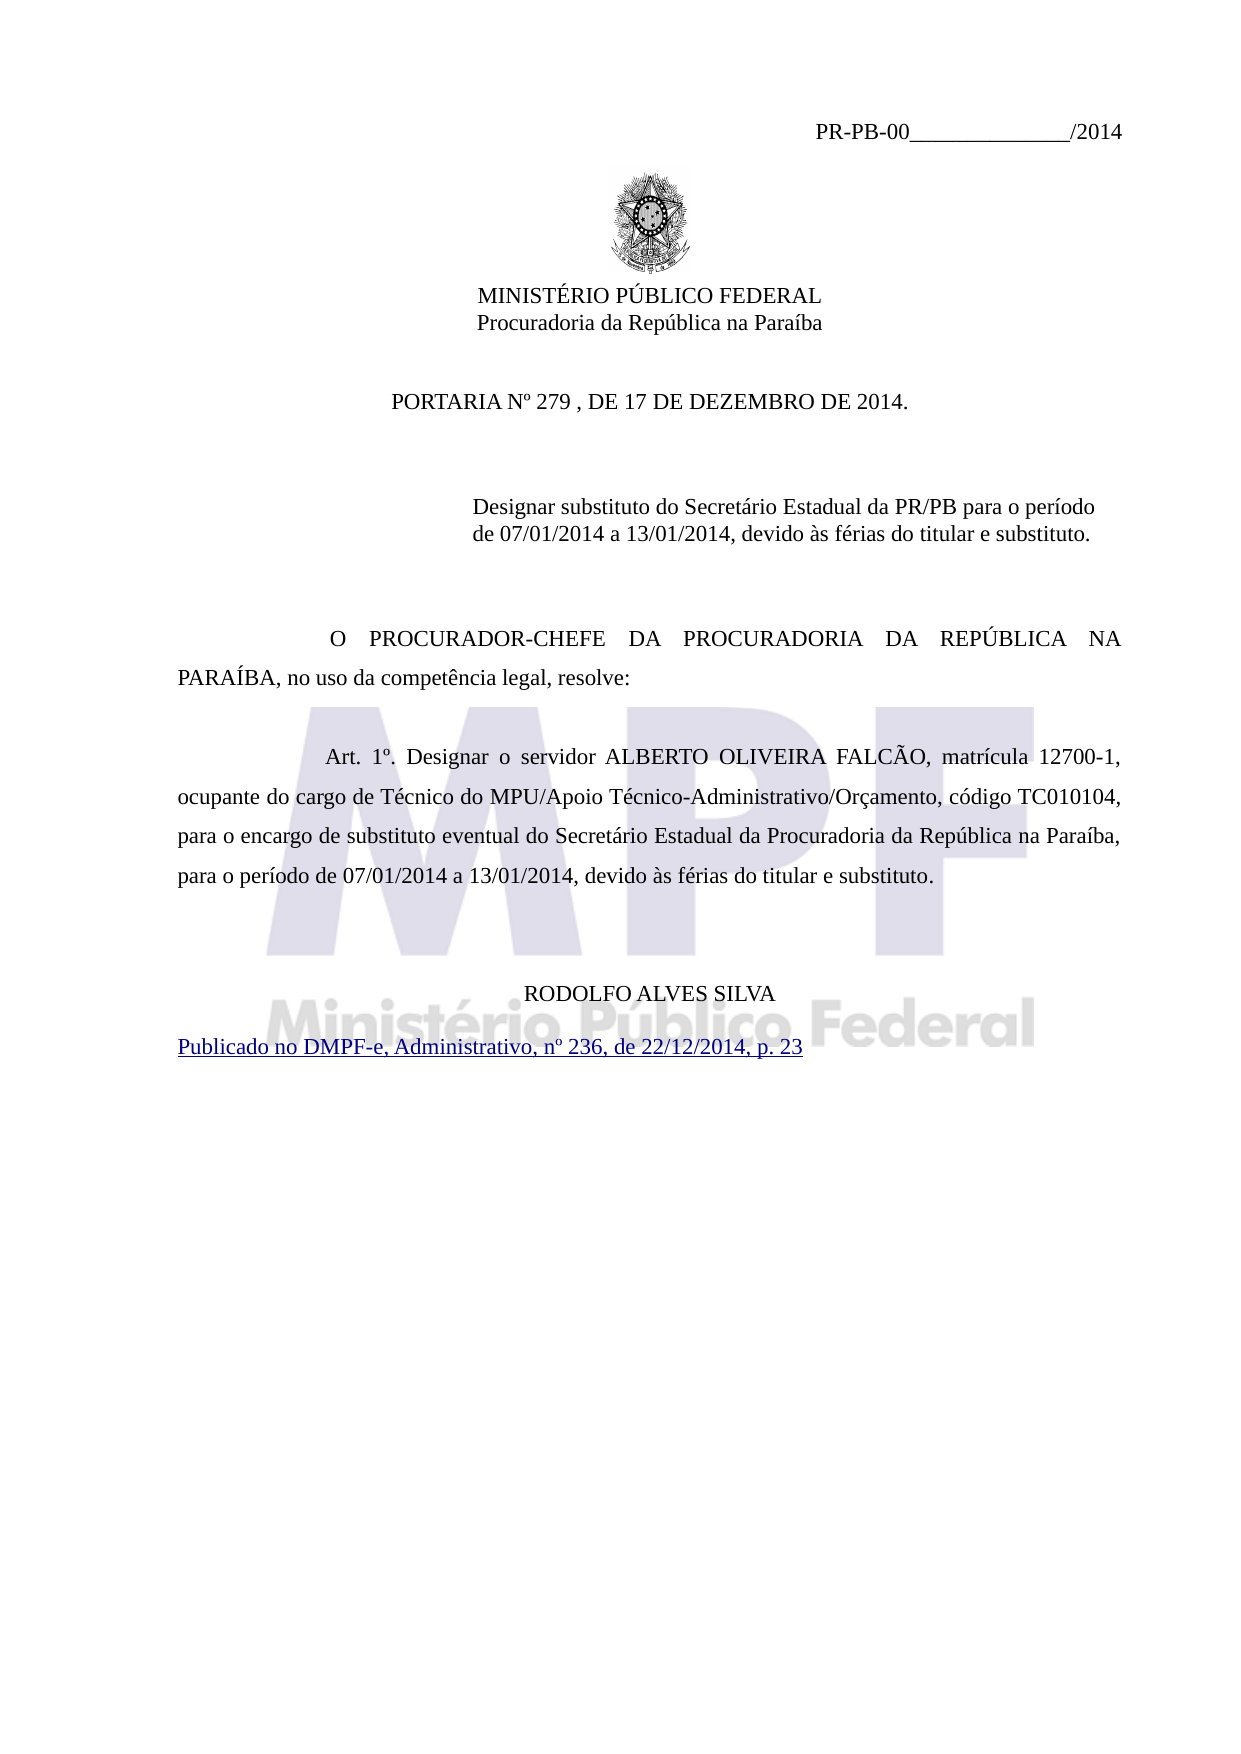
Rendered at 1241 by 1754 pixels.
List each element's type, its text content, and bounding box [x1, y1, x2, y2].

text MINISTÉRIO PÚBLICO FEDERAL [177, 282, 1122, 309]
text Procuradoria da República na Paraíba [177, 309, 1122, 335]
picture [266, 707, 1034, 743]
text Art. 1º. Designar o servidor ALBERTO OLIVEIRA FALCÃO, matrícula 12700-1, ocupante do cargo de Técnico do MPU/Apoio Técnico-Administrativo/Orçamento, código TC010104, para o encargo de substituto eventual do Secretário Estadual da Procuradoria da República na Paraíba, para o período de 07/01/2014 a 13/01/2014, devido às férias do titular e substituto. [177, 743, 1122, 888]
text RODOLFO ALVES SILVA [177, 980, 1122, 1007]
picture [266, 888, 1034, 980]
text PORTARIA Nº 279 , DE 17 DE DEZEMBRO DE 2014. [177, 388, 1122, 414]
text Publicado no DMPF-e, Administrativo, nº 236, de 22/12/2014, p. 23 [177, 1033, 1122, 1059]
text PR-PB-00______________/2014 [177, 118, 1122, 144]
picture [608, 166, 691, 274]
picture [266, 1007, 1034, 1033]
text O PROCURADOR-CHEFE DA PROCURADORIA DA REPÚBLICA NA PARAÍBA, no uso da competência legal, resolve: [177, 625, 1122, 691]
text Designar substituto do Secretário Estadual da PR/PB para o período de 07/01/2014 a 13/01/2014, devido às férias do titular e substituto. [472, 493, 1122, 546]
